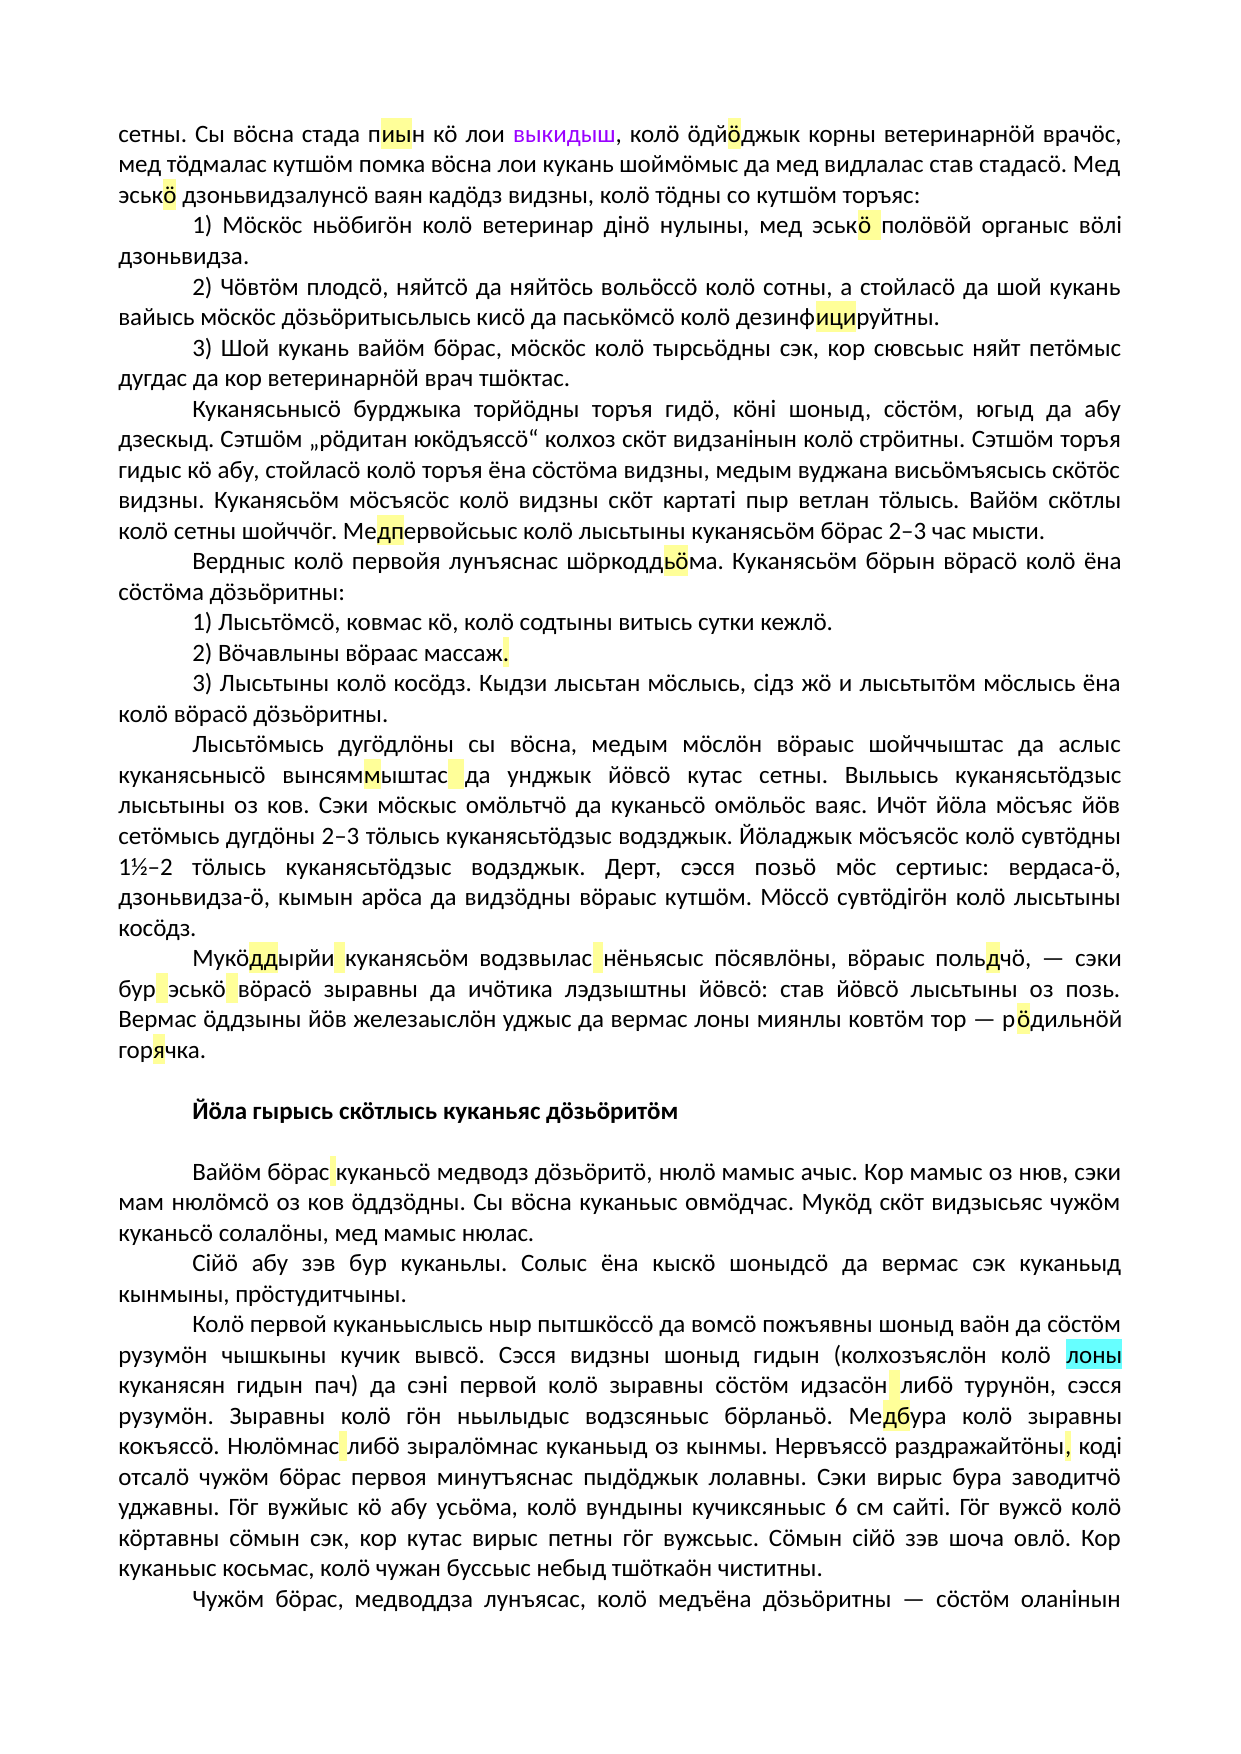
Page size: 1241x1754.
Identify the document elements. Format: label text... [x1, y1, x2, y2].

text Йӧла гырысь скӧтлысь куканьяс дӧзьӧритӧм [118, 1095, 1122, 1125]
text Лысьтӧмысь дугӧдлӧны сы вӧсна, медым мӧслӧн вӧраыс шойччыштас да аслыс куканясьнысӧ вынсяммыштас да унджык йӧвсӧ кутас сетны. Выльысь куканясьтӧдзыс лысьтыны оз ков. Сэки мӧскыс омӧльтчӧ да куканьсӧ омӧльӧс ваяс. Ичӧт йӧла мӧсъяс йӧв сетӧмысь дугдӧны 2–3 тӧлысь куканясьтӧдзыс водзджык. Йӧладжык мӧсъясӧс колӧ сувтӧдны 1½–2 тӧлысь куканясьтӧдзыс водзджык. Дерт, сэсся позьӧ мӧс сертиыс: вердаса-ӧ, дзоньвидза-ӧ, кымын арӧса да видзӧдны вӧраыс кутшӧм. Мӧссӧ сувтӧдігӧн колӧ лысьтыны косӧдз. [118, 728, 1122, 942]
text Куканясьнысӧ бурджыка торйӧдны торъя гидӧ, кӧні шоныд, сӧстӧм, югыд да абу дзескыд. Сэтшӧм „рӧдитан юкӧдъяссӧ“ колхоз скӧт видзанінын колӧ стрӧитны. Сэтшӧм торъя гидыс кӧ абу, стойласӧ колӧ торъя ёна сӧстӧма видзны, медым вуджана висьӧмъясысь скӧтӧс видзны. Куканясьӧм мӧсъясӧс колӧ видзны скӧт картаті пыр ветлан тӧлысь. Вайӧм скӧтлы колӧ сетны шойччӧг. Медпервойсьыс колӧ лысьтыны куканясьӧм бӧрас 2–3 час мысти. [118, 393, 1122, 545]
text Вердныс колӧ первойя лунъяснас шӧркоддьӧма. Куканясьӧм бӧрын вӧрасӧ колӧ ёна сӧстӧма дӧзьӧритны: [118, 545, 1122, 606]
text Колӧ первой куканьыслысь ныр пытшкӧссӧ да вомсӧ пожъявны шоныд ваӧн да сӧстӧм рузумӧн чышкыны кучик вывсӧ. Сэсся видзны шоныд гидын (колхозъяслӧн колӧ лоны куканясян гидын пач) да сэні первой колӧ зыравны сӧстӧм идзасӧн либӧ турунӧн, сэсся рузумӧн. Зыравны колӧ гӧн ньылыдыс водзсяньыс бӧрланьӧ. Медбура колӧ зыравны кокъяссӧ. Нюлӧмнас либӧ зыралӧмнас куканьыд оз кынмы. Нервъяссӧ раздражайтӧны, коді отсалӧ чужӧм бӧрас первоя минутъяснас пыдӧджык лолавны. Сэки вирыс бура заводитчӧ уджавны. Гӧг вужйыс кӧ абу усьӧма, колӧ вундыны кучиксяньыс 6 см сайті. Гӧг вужсӧ колӧ кӧртавны сӧмын сэк, кор кутас вирыс петны гӧг вужсьыс. Сӧмын сійӧ зэв шоча овлӧ. Кор куканьыс косьмас, колӧ чужан буссьыс небыд тшӧткаӧн чиститны. [118, 1308, 1122, 1583]
text сетны. Сы вӧсна стада пиын кӧ лои выкидыш, колӧ ӧдйӧджык корны ветеринарнӧй врачӧс, мед тӧдмалас кутшӧм помка вӧсна лои кукань шоймӧмыс да мед видлалас став стадасӧ. Мед эськӧ дзоньвидзалунсӧ ваян кадӧдз видзны, колӧ тӧдны со кутшӧм торъяс: [118, 118, 1122, 210]
text Сійӧ абу зэв бур куканьлы. Солыс ёна кыскӧ шоныдсӧ да вермас сэк куканьыд кынмыны, прӧстудитчыны. [118, 1247, 1122, 1308]
text Чужӧм бӧрас, медводдза лунъясас, колӧ медъёна дӧзьӧритны — сӧстӧм оланінын [118, 1583, 1122, 1614]
text Вайӧм бӧрас куканьсӧ медводз дӧзьӧритӧ, нюлӧ мамыс ачыс. Кор мамыс оз нюв, сэки мам нюлӧмсӧ оз ков ӧддзӧдны. Сы вӧсна куканьыс овмӧдчас. Мукӧд скӧт видзысьяс чужӧм куканьсӧ солалӧны, мед мамыс нюлас. [118, 1156, 1122, 1247]
text 1) Лысьтӧмсӧ, ковмас кӧ, колӧ содтыны витысь сутки кежлӧ. [118, 606, 1122, 637]
text 1) Мӧскӧс ньӧбигӧн колӧ ветеринар дінӧ нулыны, мед эськӧ полӧвӧй органыс вӧлі дзоньвидза. [118, 210, 1122, 271]
text Мукӧддырйи куканясьӧм водзвылас нёньясыс пӧсявлӧны, вӧраыс польдчӧ, — сэки бур эськӧ вӧрасӧ зыравны да ичӧтика лэдзыштны йӧвсӧ: став йӧвсӧ лысьтыны оз позь. Вермас ӧддзыны йӧв железаыслӧн уджыс да вермас лоны миянлы ковтӧм тор — рӧдильнӧй горячка. [118, 942, 1122, 1064]
text 2) Чӧвтӧм плодсӧ, няйтсӧ да няйтӧсь вольӧссӧ колӧ сотны, а стойласӧ да шой кукань вайысь мӧскӧс дӧзьӧритысьлысь кисӧ да паськӧмсӧ колӧ дезинфицируйтны. [118, 271, 1122, 332]
text 3) Лысьтыны колӧ косӧдз. Кыдзи лысьтан мӧслысь, сідз жӧ и лысьтытӧм мӧслысь ёна колӧ вӧрасӧ дӧзьӧритны. [118, 667, 1122, 728]
text 2) Вӧчавлыны вӧраас массаж. [118, 637, 1122, 667]
text 3) Шой кукань вайӧм бӧрас, мӧскӧс колӧ тырсьӧдны сэк, кор сювсьыс няйт петӧмыс дугдас да кор ветеринарнӧй врач тшӧктас. [118, 332, 1122, 393]
